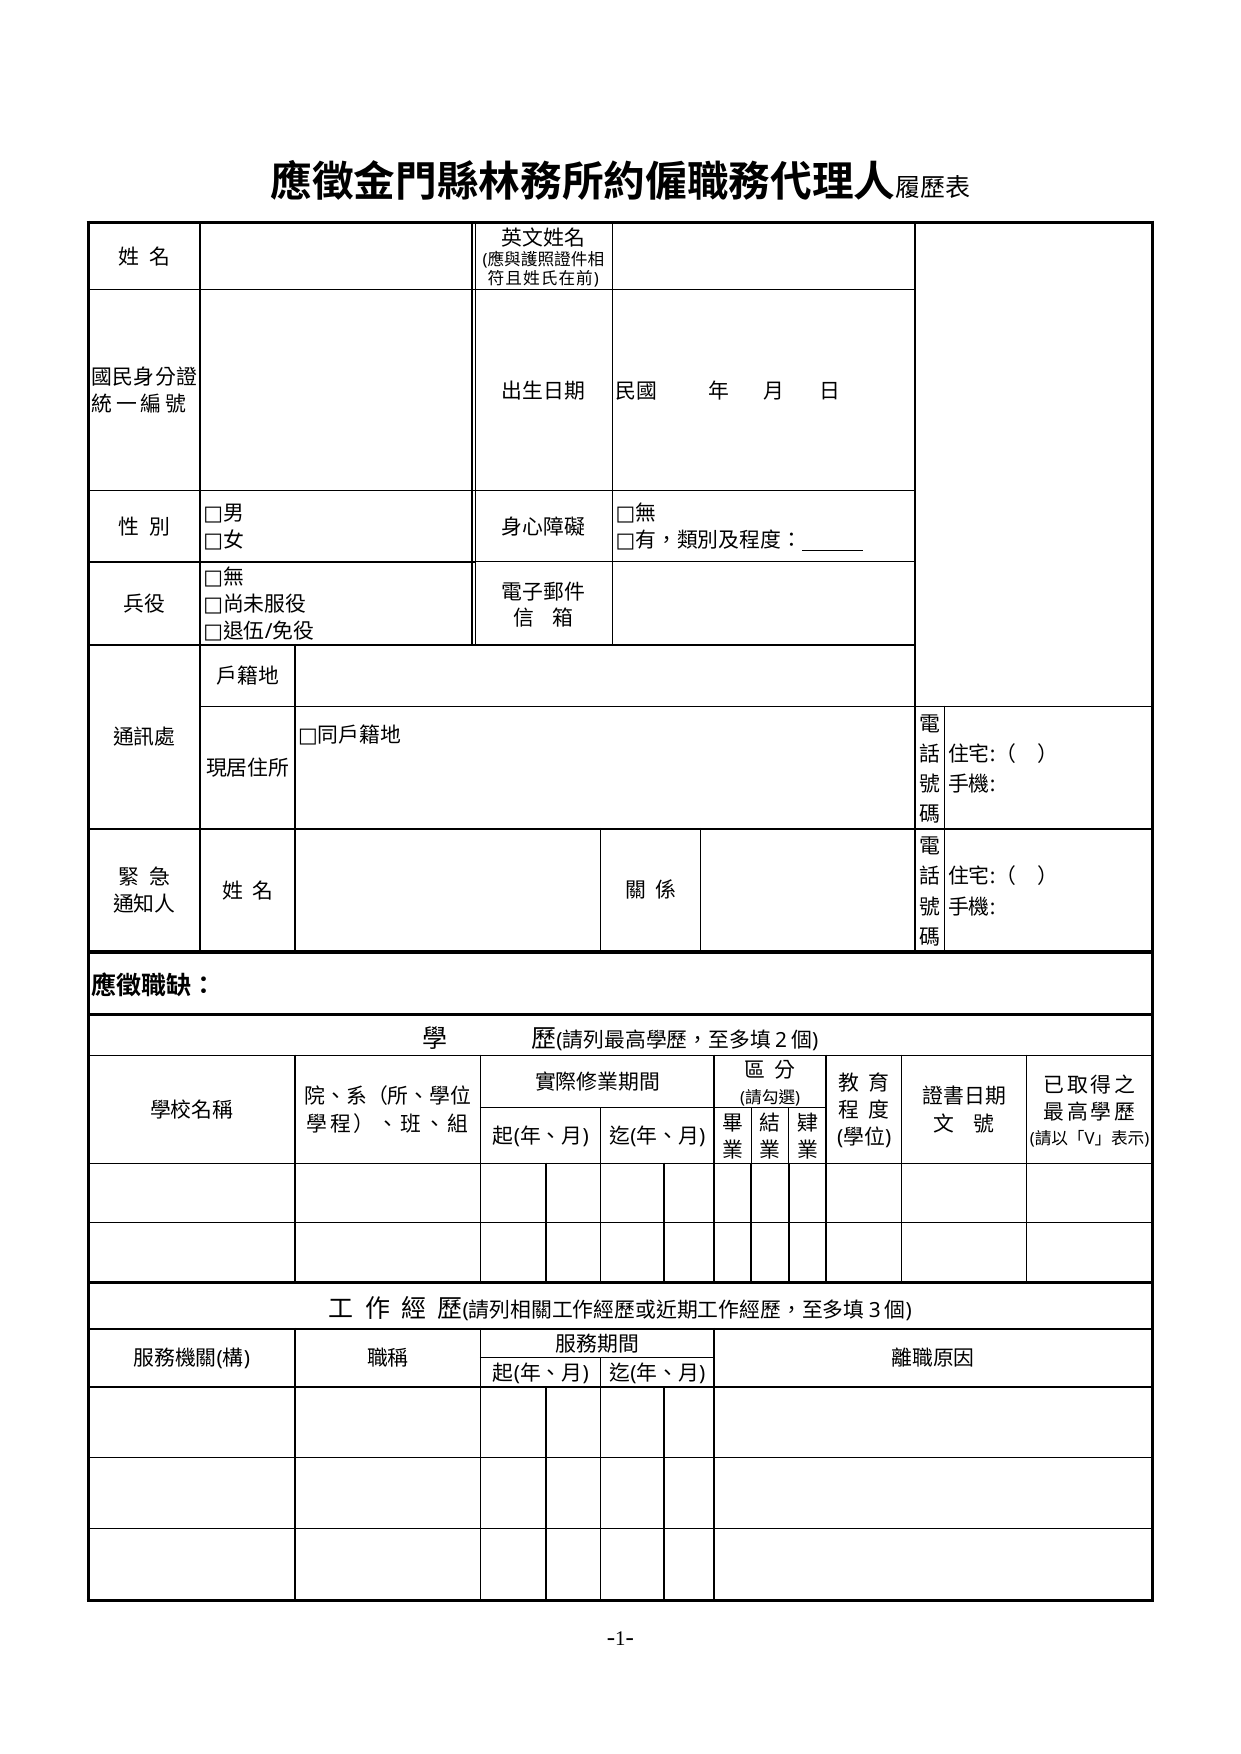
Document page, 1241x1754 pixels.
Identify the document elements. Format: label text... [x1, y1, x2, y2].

table_cell [481, 1223, 545, 1281]
table_cell [547, 1529, 600, 1598]
table_header [613, 224, 914, 288]
table_cell 離職原因 [715, 1330, 1151, 1386]
table_cell [715, 1223, 750, 1281]
table_cell [481, 1388, 545, 1457]
table_cell [916, 561, 1151, 644]
table_cell [665, 1164, 713, 1222]
table_cell [90, 1223, 294, 1281]
table_cell [916, 289, 1151, 490]
table_header 英文姓名 (應與護照證件相符且姓氏在前) [476, 224, 612, 288]
table_header [916, 224, 1151, 288]
table_cell 工 作 經 歷(請列相關工作經歷或近期工作經歷，至多填3個) [90, 1284, 1151, 1328]
table_header 姓 名 [90, 224, 199, 288]
table_cell [902, 1164, 1026, 1222]
table_header [201, 224, 471, 288]
table_cell [601, 1529, 663, 1598]
table_cell □無 □尚未服役 □退伍/免役 [201, 563, 471, 644]
table_cell [827, 1164, 901, 1222]
table_cell 關 係 [601, 830, 700, 950]
table_cell [481, 1458, 545, 1528]
table_cell [790, 1164, 825, 1222]
table_cell 服務機關(構) [90, 1330, 294, 1386]
table_cell 起(年、月) [481, 1108, 600, 1163]
table_cell [296, 1529, 480, 1598]
table_cell [752, 1164, 788, 1222]
table_cell 迄(年、月) [601, 1358, 713, 1386]
table_cell 通訊處 [90, 646, 199, 828]
table_cell 住宅:（ ） 手機: [945, 707, 1151, 828]
table_cell [752, 1223, 788, 1281]
table_cell 服務期間 [481, 1330, 713, 1357]
table_cell [1027, 1223, 1151, 1281]
table_cell [715, 1529, 1151, 1598]
table_cell 證書日期 文 號 [902, 1056, 1026, 1163]
table_cell 住宅:（ ） 手機: [945, 830, 1151, 950]
table_cell 應徵職缺： [90, 954, 1151, 1013]
table_cell [296, 1458, 480, 1528]
table_cell 性 別 [90, 491, 199, 561]
table_cell 姓 名 [201, 830, 294, 950]
table_cell 緊 急 通知人 [90, 830, 199, 950]
table_cell [902, 1223, 1026, 1281]
table_cell [90, 1458, 294, 1528]
table_cell □同戶籍地 [296, 707, 914, 828]
table_cell 電子郵件 信 箱 [476, 562, 612, 644]
table_cell 電話號碼 [916, 830, 944, 950]
table_cell [701, 830, 914, 950]
table_cell [665, 1223, 713, 1281]
text 應徵金門縣林務所約僱職務代理人履歷表 [89, 148, 1152, 208]
table_cell [481, 1164, 545, 1222]
table_cell [1027, 1164, 1151, 1222]
table_cell [601, 1458, 663, 1528]
table_cell [601, 1164, 663, 1222]
table_cell [827, 1223, 901, 1281]
table_cell 區 分 (請勾選) [715, 1056, 825, 1107]
table_cell [601, 1223, 663, 1281]
table_cell 迄(年、月) [601, 1108, 713, 1163]
table_cell [613, 562, 914, 644]
table_cell [547, 1223, 600, 1281]
table_cell [715, 1388, 1151, 1457]
table_cell 出生日期 [476, 290, 612, 490]
table_cell [715, 1458, 1151, 1528]
table_cell [665, 1458, 713, 1528]
table_cell [665, 1529, 713, 1598]
table_cell 民國 年 月 日 [613, 290, 914, 490]
table_cell [547, 1164, 600, 1222]
table_cell 學 歷(請列最高學歷，至多填2個) [90, 1016, 1151, 1054]
table_cell 肄業 [789, 1108, 825, 1163]
table_cell 實際修業期間 [481, 1056, 713, 1107]
table_cell 身心障礙 [476, 491, 612, 561]
table_cell 畢業 [715, 1108, 751, 1163]
table_cell [90, 1388, 294, 1457]
table_cell □無 □有，類別及程度： [613, 491, 914, 561]
table_cell 現居住所 [201, 707, 294, 828]
table_cell 教 育 程 度 (學位) [827, 1056, 901, 1163]
table_cell 起(年、月) [481, 1358, 600, 1386]
table_cell [296, 830, 600, 950]
table_cell 已取得之 最高學歷 (請以「V」表示) [1027, 1056, 1151, 1163]
table_cell 國民身分證統一編號 [90, 290, 199, 490]
table_cell 兵役 [90, 563, 199, 644]
table_cell [90, 1164, 294, 1222]
table_cell [296, 1223, 480, 1281]
table_cell [547, 1388, 600, 1457]
table_cell [715, 1164, 750, 1222]
table_cell 結業 [752, 1108, 788, 1163]
table_cell [790, 1223, 825, 1281]
table_cell 戶籍地 [201, 646, 294, 706]
table_cell 職稱 [296, 1330, 480, 1386]
table_cell [665, 1388, 713, 1457]
table_cell [90, 1529, 294, 1598]
table_cell [296, 646, 914, 706]
table_cell 電話號碼 [916, 707, 944, 828]
table_cell 院、系（所、學位 學程）、班、組 [296, 1056, 480, 1163]
table_cell [296, 1388, 480, 1457]
table_cell [201, 290, 471, 490]
table_cell 學校名稱 [90, 1056, 294, 1163]
table_cell [296, 1164, 480, 1222]
table_cell [916, 490, 1151, 561]
table_cell [916, 644, 1151, 706]
table_cell [481, 1529, 545, 1598]
table_cell □男 □女 [201, 491, 471, 561]
table_cell [547, 1458, 600, 1528]
table_cell [601, 1388, 663, 1457]
